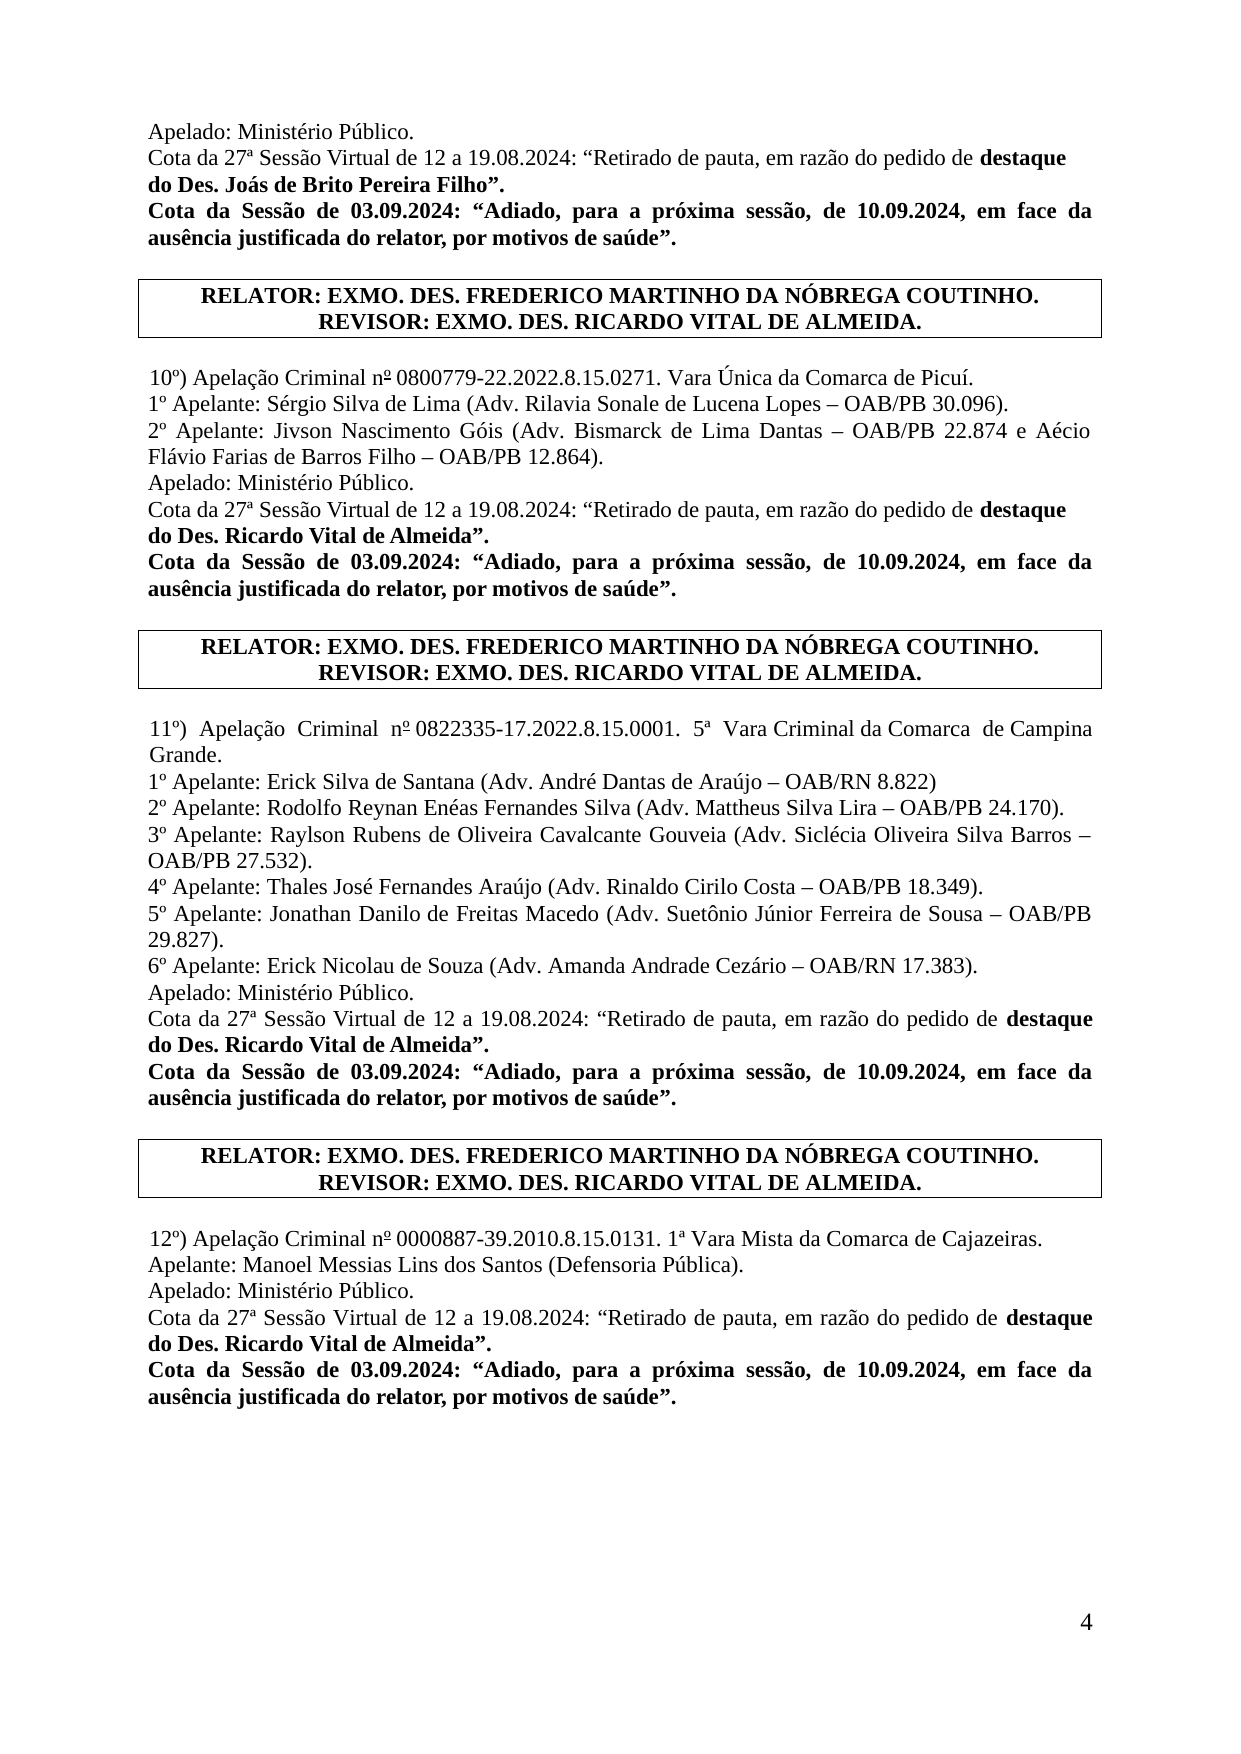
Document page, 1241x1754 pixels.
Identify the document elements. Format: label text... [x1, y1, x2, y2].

text Apelado: Ministério Público. [148, 469, 1093, 496]
text 12º) Apelação Criminal nº 0000887-39.2010.8.15.0131. 1ª Vara Mista da Comarca de Cajazeiras. [149, 1224, 1093, 1251]
text 2º Apelante: Rodolfo Reynan Enéas Fernandes Silva (Adv. Mattheus Silva Lira – OAB/PB 24.170). [148, 794, 1093, 821]
text Cota da Sessão de 03.09.2024: “Adiado, para a próxima sessão, de 10.09.2024, em face da ausência justificada do relator, por motivos de saúde”. [148, 548, 1093, 601]
text 3º Apelante: Raylson Rubens de Oliveira Cavalcante Gouveia (Adv. Siclécia Oliveira Silva Barros – OAB/PB 27.532). [148, 821, 1093, 873]
text 1º Apelante: Sérgio Silva de Lima (Adv. Rilavia Sonale de Lucena Lopes – OAB/PB 30.096). [148, 390, 1093, 417]
text 2º Apelante: Jivson Nascimento Góis (Adv. Bismarck de Lima Dantas – OAB/PB 22.874 e Aécio Flávio Farias de Barros Filho – OAB/PB 12.864). [148, 417, 1093, 469]
text REVISOR: EXMO. DES. RICARDO VITAL DE ALMEIDA. [139, 659, 1101, 688]
text Cota da Sessão de 03.09.2024: “Adiado, para a próxima sessão, de 10.09.2024, em face da ausência justificada do relator, por motivos de saúde”. [148, 197, 1093, 250]
text Cota da 27ª Sessão Virtual de 12 a 19.08.2024: “Retirado de pauta, em razão do pedido de destaque do Des. Ricardo Vital de Almeida”. [148, 496, 1093, 548]
text 6º Apelante: Erick Nicolau de Souza (Adv. Amanda Andrade Cezário – OAB/RN 17.383). [148, 952, 1093, 979]
text 5º Apelante: Jonathan Danilo de Freitas Macedo (Adv. Suetônio Júnior Ferreira de Sousa – OAB/PB 29.827). [148, 900, 1093, 952]
text Apelante: Manoel Messias Lins dos Santos (Defensoria Pública). [148, 1251, 1093, 1277]
text Cota da Sessão de 03.09.2024: “Adiado, para a próxima sessão, de 10.09.2024, em face da ausência justificada do relator, por motivos de saúde”. [148, 1058, 1093, 1111]
text 11º) Apelação Criminal nº 0822335-17.2022.8.15.0001. 5ª Vara Criminal da Comarca de Campina Grande. [149, 715, 1093, 768]
text Cota da 27ª Sessão Virtual de 12 a 19.08.2024: “Retirado de pauta, em razão do pedido de destaque do Des. Ricardo Vital de Almeida”. [148, 1005, 1093, 1058]
text Apelado: Ministério Público. [148, 979, 1093, 1005]
text 10º) Apelação Criminal nº 0800779-22.2022.8.15.0271. Vara Única da Comarca de Picuí. [149, 364, 1093, 390]
text Apelado: Ministério Público. [148, 118, 1093, 144]
text RELATOR: EXMO. DES. FREDERICO MARTINHO DA NÓBREGA COUTINHO. [139, 631, 1101, 659]
text Cota da Sessão de 03.09.2024: “Adiado, para a próxima sessão, de 10.09.2024, em face da ausência justificada do relator, por motivos de saúde”. [148, 1356, 1093, 1409]
text REVISOR: EXMO. DES. RICARDO VITAL DE ALMEIDA. [139, 308, 1101, 337]
text REVISOR: EXMO. DES. RICARDO VITAL DE ALMEIDA. [139, 1169, 1101, 1197]
text 1º Apelante: Erick Silva de Santana (Adv. André Dantas de Araújo – OAB/RN 8.822) [148, 768, 1093, 794]
text Apelado: Ministério Público. [148, 1277, 1093, 1304]
text RELATOR: EXMO. DES. FREDERICO MARTINHO DA NÓBREGA COUTINHO. [139, 1140, 1101, 1169]
text Cota da 27ª Sessão Virtual de 12 a 19.08.2024: “Retirado de pauta, em razão do pedido de destaque do Des. Joás de Brito Pereira Filho”. [148, 144, 1093, 197]
text 4º Apelante: Thales José Fernandes Araújo (Adv. Rinaldo Cirilo Costa – OAB/PB 18.349). [148, 873, 1093, 900]
text RELATOR: EXMO. DES. FREDERICO MARTINHO DA NÓBREGA COUTINHO. [139, 280, 1101, 308]
text Cota da 27ª Sessão Virtual de 12 a 19.08.2024: “Retirado de pauta, em razão do pedido de destaque do Des. Ricardo Vital de Almeida”. [148, 1304, 1093, 1356]
